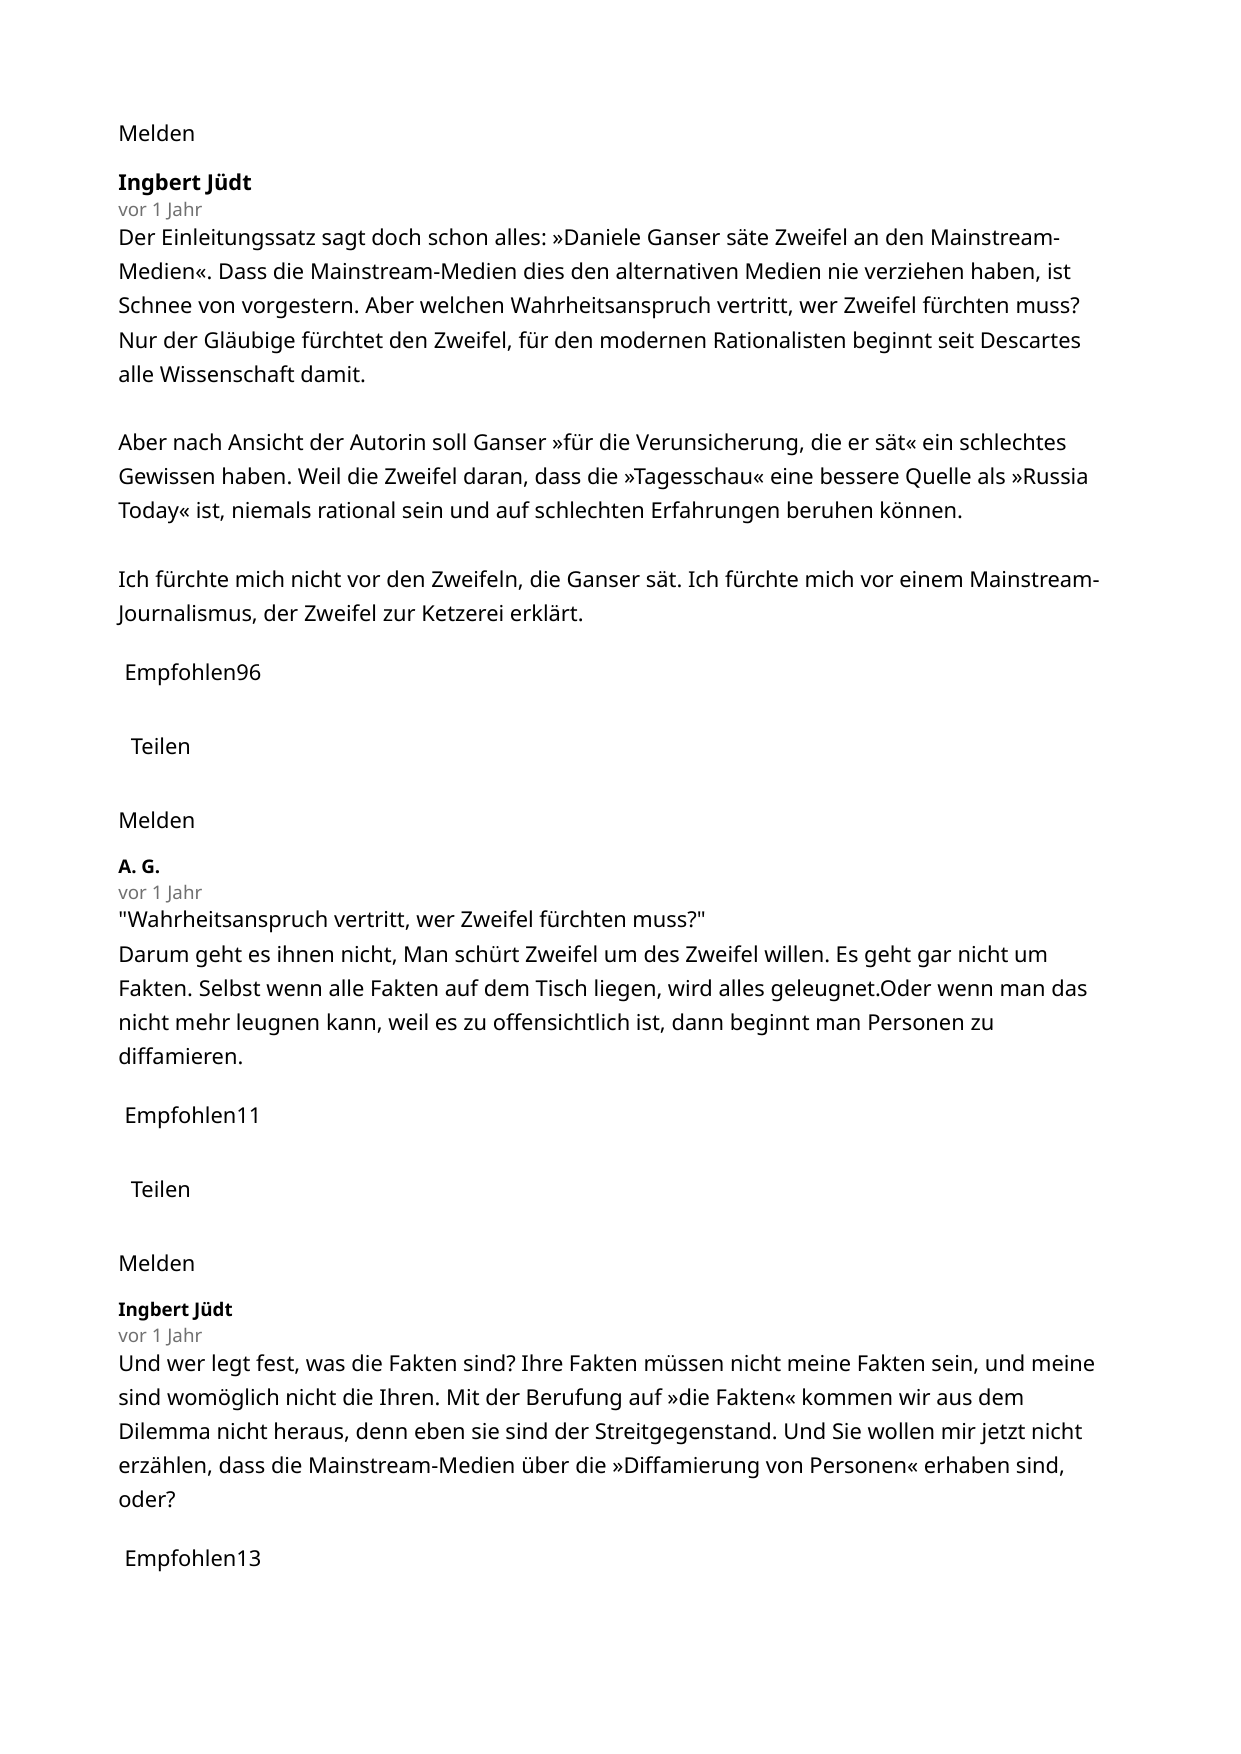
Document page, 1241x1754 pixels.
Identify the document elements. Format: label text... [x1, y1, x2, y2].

text Melden [118, 118, 1122, 148]
text A. G. [118, 853, 1109, 879]
text Der Einleitungssatz sagt doch schon alles: »Daniele Ganser säte Zweifel an den Mainstream-Medien«. Dass die Mainstream-Medien dies den alternativen Medien nie verziehen haben, ist Schnee von vorgestern. Aber welchen Wahrheitsanspruch vertritt, wer Zweifel fürchten muss? Nur der Gläubige fürchtet den Zweifel, für den modernen Rationalisten beginnt seit Descartes alle Wissenschaft damit. Aber nach Ansicht der Autorin soll Ganser »für die Verunsicherung, die er sät« ein schlechtes Gewissen haben. Weil die Zweifel daran, dass die »Tagesschau« eine bessere Quelle als »Russia Today« ist, niemals rational sein und auf schlechten Erfahrungen beruhen können. Ich fürchte mich nicht vor den Zweifeln, die Ganser sät. Ich fürchte mich vor einem Mainstream-Journalismus, der Zweifel zur Ketzerei erklärt. [118, 222, 1122, 628]
text Ingbert Jüdt [118, 167, 1109, 197]
text Empfohlen13 [124, 1543, 1122, 1573]
text Ingbert Jüdt [118, 1297, 1109, 1322]
text vor 1 Jahr [118, 197, 1122, 222]
text Und wer legt fest, was die Fakten sind? Ihre Fakten müssen nicht meine Fakten sein, und meine sind womöglich nicht die Ihren. Mit der Berufung auf »die Fakten« kommen wir aus dem Dilemma nicht heraus, denn eben sie sind der Streitgegenstand. Und Sie wollen mir jetzt nicht erzählen, dass die Mainstream-Medien über die »Diffamierung von Personen« erhaben sind, oder? [118, 1348, 1122, 1514]
text Melden [118, 1248, 1122, 1278]
text vor 1 Jahr [118, 879, 1122, 904]
text Teilen [131, 1174, 1122, 1204]
text Melden [118, 805, 1122, 834]
text Empfohlen96 [124, 657, 1122, 687]
text "Wahrheitsanspruch vertritt, wer Zweifel fürchten muss?" Darum geht es ihnen nicht, Man schürt Zweifel um des Zweifel willen. Es geht gar nicht um Fakten. Selbst wenn alle Fakten auf dem Tisch liegen, wird alles geleugnet.Oder wenn man das nicht mehr leugnen kann, weil es zu offensichtlich ist, dann beginnt man Personen zu diffamieren. [118, 904, 1122, 1071]
text vor 1 Jahr [118, 1322, 1122, 1348]
text Empfohlen11 [124, 1100, 1122, 1130]
text Teilen [131, 731, 1122, 761]
